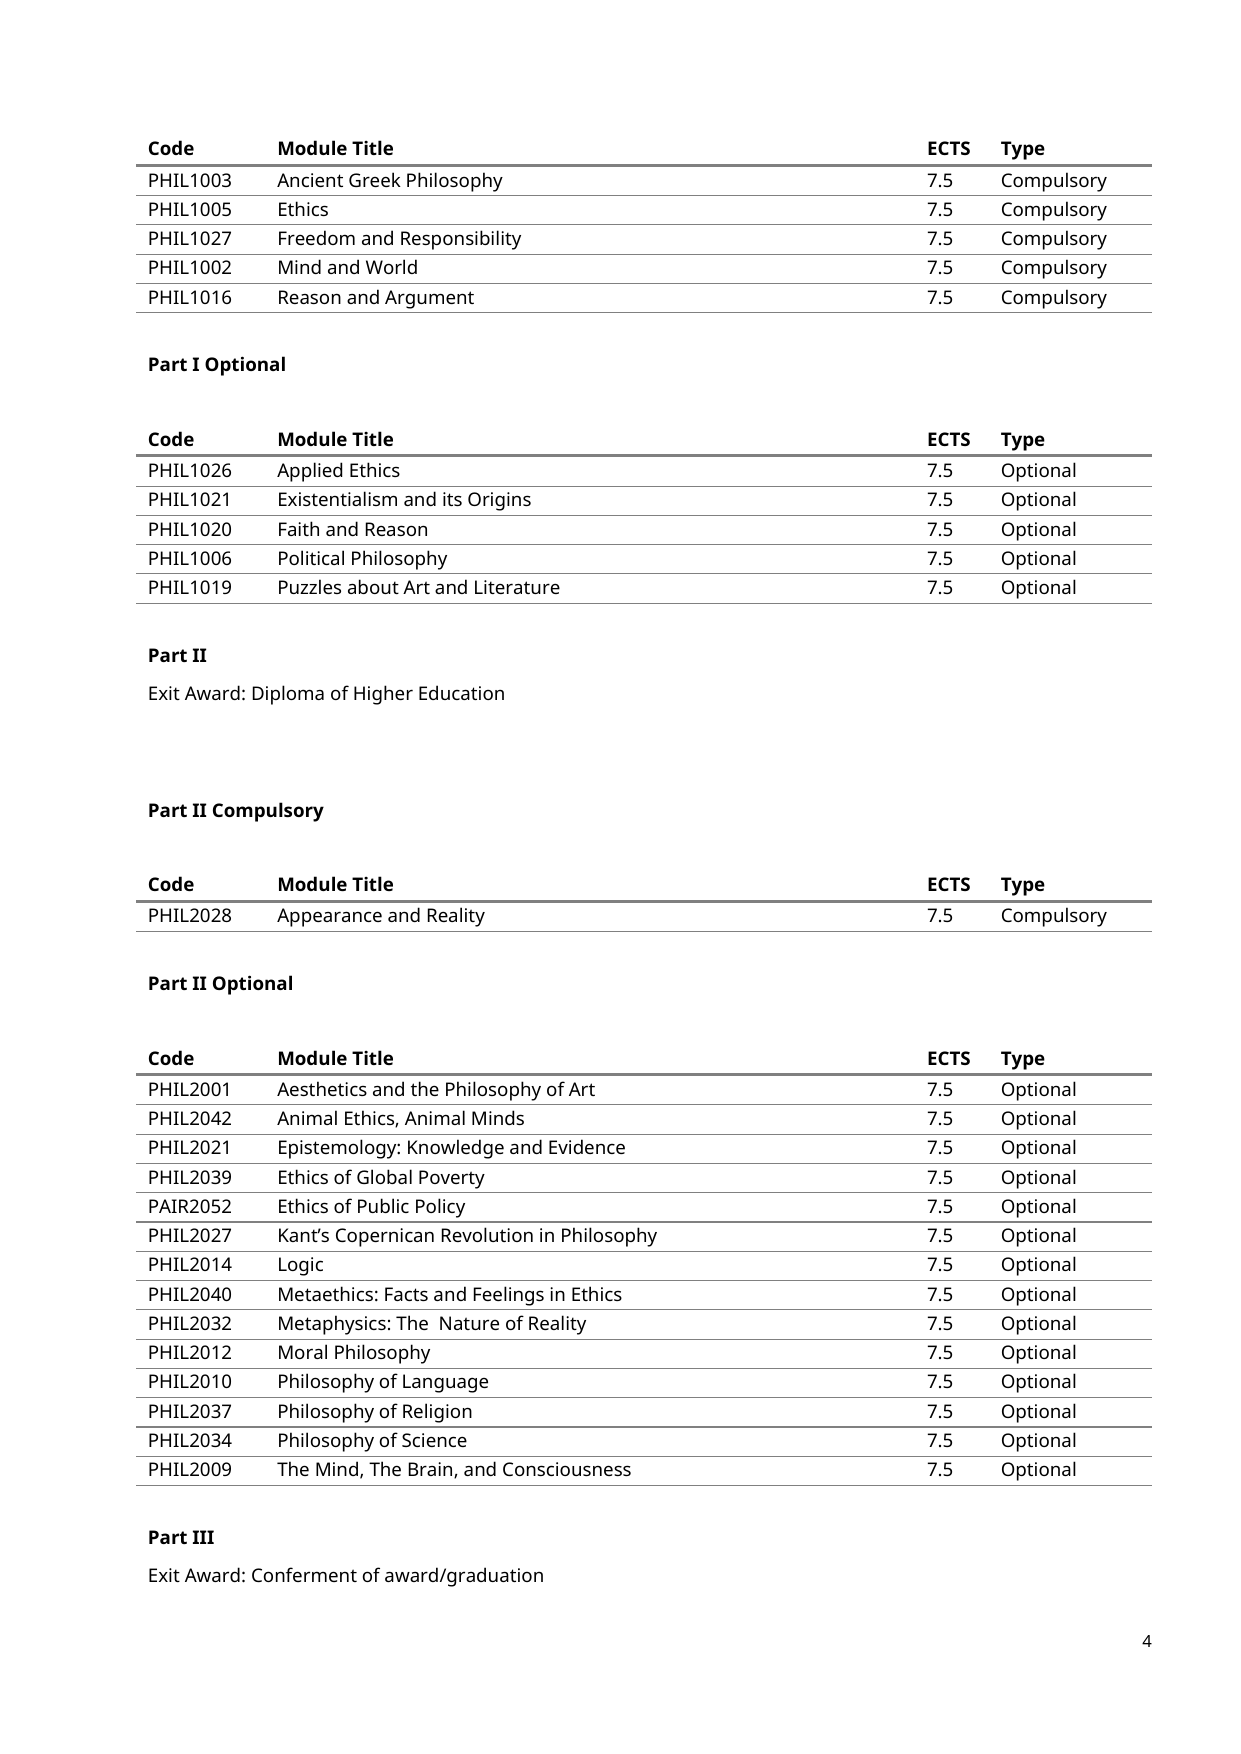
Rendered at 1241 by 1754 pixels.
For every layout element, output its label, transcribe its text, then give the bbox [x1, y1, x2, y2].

table_cell PHIL1026 [136, 457, 266, 486]
table_cell Part II Exit Award: Diploma of Higher Education [136, 604, 1152, 759]
table_cell Module Title [266, 1045, 916, 1073]
table_cell Optional [989, 1076, 1152, 1104]
table_cell Philosophy of Religion [266, 1398, 916, 1426]
table_cell Optional [989, 1281, 1152, 1309]
table_cell ECTS [916, 1045, 989, 1073]
table_cell Philosophy of Language [266, 1369, 916, 1397]
table_cell Module Title [266, 871, 916, 900]
table_cell 7.5 [916, 1164, 989, 1192]
table_cell Compulsory [989, 284, 1152, 312]
table_cell 7.5 [916, 487, 989, 515]
table_cell ECTS [916, 136, 989, 164]
table_cell 7.5 [916, 1223, 989, 1251]
table_cell Optional [989, 545, 1152, 573]
table_cell Freedom and Responsibility [266, 225, 916, 254]
table_cell Logic [266, 1252, 916, 1280]
table_cell Optional [989, 516, 1152, 544]
table_cell PHIL1027 [136, 225, 266, 254]
table_cell 7.5 [916, 1252, 989, 1280]
table_cell 7.5 [916, 1428, 989, 1456]
table_cell Mind and World [266, 255, 916, 283]
table_cell Optional [989, 1457, 1152, 1485]
table_cell 7.5 [916, 1193, 989, 1221]
table_cell Appearance and Reality [266, 903, 916, 931]
table_cell PHIL1002 [136, 255, 266, 283]
table_cell PHIL1021 [136, 487, 266, 515]
table_cell Optional [989, 1398, 1152, 1426]
table_cell Type [989, 136, 1152, 164]
table_cell 7.5 [916, 545, 989, 573]
table_cell Optional [989, 1223, 1152, 1251]
table_cell Type [989, 1045, 1152, 1073]
table_cell Optional [989, 457, 1152, 486]
table_cell PHIL1016 [136, 284, 266, 312]
table_cell PHIL2009 [136, 1457, 266, 1485]
table_cell PHIL1019 [136, 574, 266, 603]
table_cell PHIL2027 [136, 1223, 266, 1251]
table_cell PHIL1020 [136, 516, 266, 544]
table_cell 7.5 [916, 255, 989, 283]
table_cell PHIL1006 [136, 545, 266, 573]
table_cell Part I Optional [136, 313, 1152, 426]
table_cell PHIL2010 [136, 1369, 266, 1397]
table_cell Existentialism and its Origins [266, 487, 916, 515]
table_cell PHIL2032 [136, 1310, 266, 1338]
table_cell PHIL1003 [136, 167, 266, 195]
table_cell 7.5 [916, 1281, 989, 1309]
table_cell 7.5 [916, 516, 989, 544]
table_cell Type [989, 426, 1152, 454]
table_cell 7.5 [916, 903, 989, 931]
table_cell 7.5 [916, 284, 989, 312]
table_cell Part III Exit Award: Conferment of award/graduation [136, 1486, 1152, 1599]
table_cell Optional [989, 1428, 1152, 1456]
table_cell 7.5 [916, 1398, 989, 1426]
table_cell PHIL1005 [136, 196, 266, 224]
table_cell 7.5 [916, 1340, 989, 1368]
table_cell Epistemology: Knowledge and Evidence [266, 1135, 916, 1163]
table_cell Political Philosophy [266, 545, 916, 573]
table_cell Applied Ethics [266, 457, 916, 486]
table_cell PHIL2037 [136, 1398, 266, 1426]
table_cell Code [136, 1045, 266, 1073]
table_cell Optional [989, 1310, 1152, 1338]
table_cell Optional [989, 1193, 1152, 1221]
table_cell Ethics of Public Policy [266, 1193, 916, 1221]
table_cell Metaphysics: The Nature of Reality [266, 1310, 916, 1338]
table_cell ECTS [916, 871, 989, 900]
table_cell Optional [989, 1369, 1152, 1397]
table_cell PAIR2052 [136, 1193, 266, 1221]
table_cell 7.5 [916, 1457, 989, 1485]
table_cell Kant’s Copernican Revolution in Philosophy [266, 1223, 916, 1251]
table_cell Animal Ethics, Animal Minds [266, 1105, 916, 1134]
table_cell Ancient Greek Philosophy [266, 167, 916, 195]
table_cell PHIL2014 [136, 1252, 266, 1280]
table_cell Optional [989, 1135, 1152, 1163]
table_cell Optional [989, 1340, 1152, 1368]
table_cell 7.5 [916, 457, 989, 486]
table_cell Puzzles about Art and Literature [266, 574, 916, 603]
table_cell PHIL2028 [136, 903, 266, 931]
table_cell Module Title [266, 426, 916, 454]
table_cell 7.5 [916, 196, 989, 224]
table_cell PHIL2040 [136, 1281, 266, 1309]
table_cell Code [136, 426, 266, 454]
table_cell Compulsory [989, 225, 1152, 254]
table_cell Part II Compulsory [136, 759, 1152, 871]
table_cell 7.5 [916, 1076, 989, 1104]
table_cell 7.5 [916, 1105, 989, 1134]
table_cell Optional [989, 1105, 1152, 1134]
table_cell Philosophy of Science [266, 1428, 916, 1456]
table_cell PHIL2012 [136, 1340, 266, 1368]
table_cell Metaethics: Facts and Feelings in Ethics [266, 1281, 916, 1309]
table_cell 7.5 [916, 1369, 989, 1397]
table_cell Compulsory [989, 255, 1152, 283]
table_cell Module Title [266, 136, 916, 164]
table_cell Type [989, 871, 1152, 900]
table_cell Code [136, 136, 266, 164]
table_cell Aesthetics and the Philosophy of Art [266, 1076, 916, 1104]
table_cell Moral Philosophy [266, 1340, 916, 1368]
table_cell PHIL2021 [136, 1135, 266, 1163]
table_cell PHIL2001 [136, 1076, 266, 1104]
table_cell Compulsory [989, 903, 1152, 931]
table_cell Optional [989, 1252, 1152, 1280]
table_cell [136, 99, 1152, 136]
table_cell Ethics of Global Poverty [266, 1164, 916, 1192]
table_cell Faith and Reason [266, 516, 916, 544]
table_cell Ethics [266, 196, 916, 224]
table_cell 7.5 [916, 167, 989, 195]
table_cell 7.5 [916, 1310, 989, 1338]
table_cell 7.5 [916, 225, 989, 254]
table_cell The Mind, The Brain, and Consciousness [266, 1457, 916, 1485]
table_cell Optional [989, 1164, 1152, 1192]
table_cell 7.5 [916, 574, 989, 603]
table_cell PHIL2039 [136, 1164, 266, 1192]
table_cell ECTS [916, 426, 989, 454]
table_cell PHIL2034 [136, 1428, 266, 1456]
table_cell Reason and Argument [266, 284, 916, 312]
table_cell PHIL2042 [136, 1105, 266, 1134]
table_cell Optional [989, 574, 1152, 603]
table_cell Code [136, 871, 266, 900]
table_cell Compulsory [989, 196, 1152, 224]
table_cell Part II Optional [136, 932, 1152, 1045]
table_cell Compulsory [989, 167, 1152, 195]
table_cell Optional [989, 487, 1152, 515]
table_cell 7.5 [916, 1135, 989, 1163]
